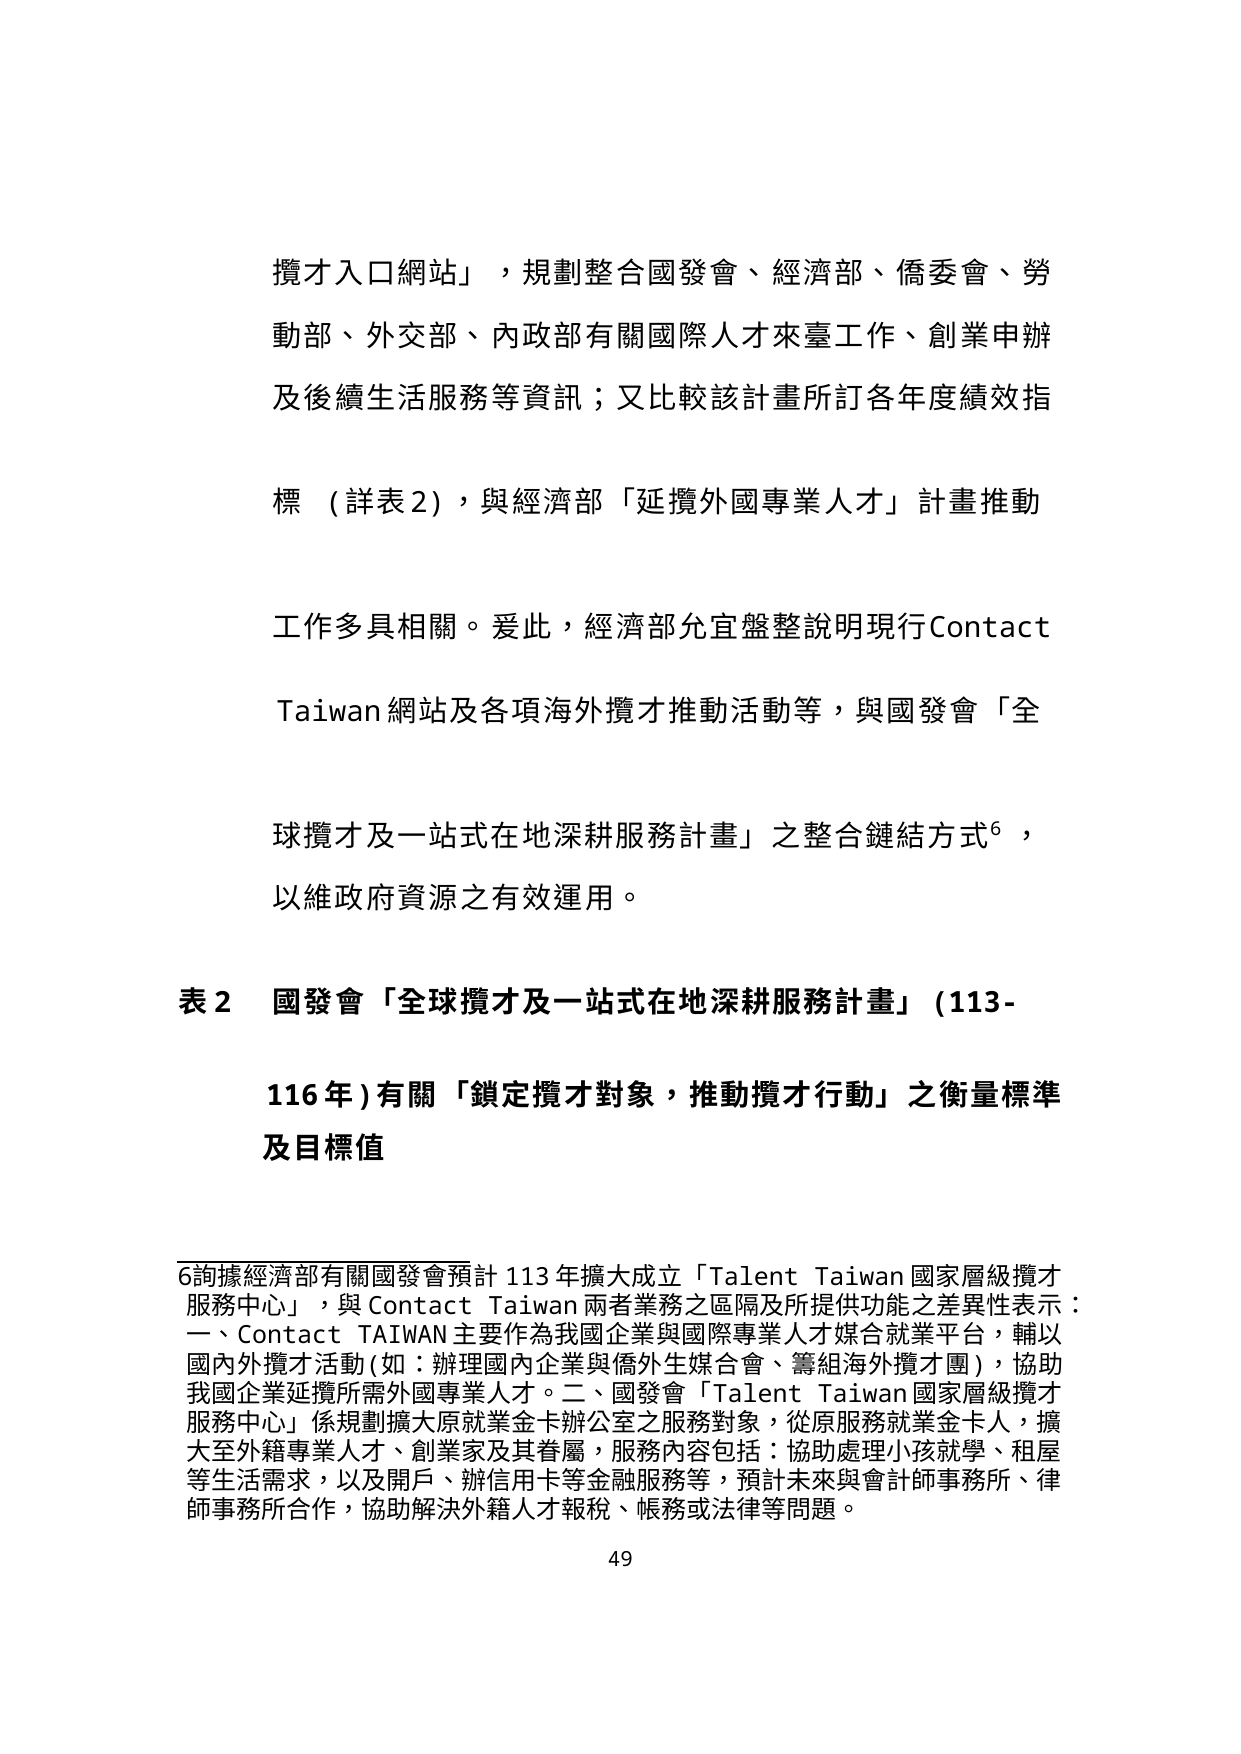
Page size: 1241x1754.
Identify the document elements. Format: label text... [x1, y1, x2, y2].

text 表2 國發會「全球攬才及一站式在地深耕服務計畫」(113-116年)有關「鎖定攬才對象，推動攬才行動」之衡量標準及目標值 [177, 917, 1063, 1167]
text 攬才入口網站」，規劃整合國發會、經濟部、僑委會、勞動部、外交部、內政部有關國際人才來臺工作、創業申辦及後續生活服務等資訊；又比較該計畫所訂各年度績效指標 (詳表2)，與經濟部「延攬外國專業人才」計畫推動工作多具相關。爰此，經濟部允宜盤整說明現行Contact Taiwan網站及各項海外攬才推動活動等，與國發會「全球攬才及一站式在地深耕服務計畫」之整合鏈結方式，以維政府資源之有效運用。 [266, 229, 1063, 917]
text 詢據經濟部有關國發會預計113年擴大成立「Talent Taiwan國家層級攬才服務中心」，與Contact Taiwan兩者業務之區隔及所提供功能之差異性表示：一、Contact TAIWAN主要作為我國企業與國際專業人才媒合就業平台，輔以國內外攬才活動(如：辦理國內企業與僑外生媒合會、籌組海外攬才團)，協助我國企業延攬所需外國專業人才。二、國發會「Talent Taiwan國家層級攬才服務中心」係規劃擴大原就業金卡辦公室之服務對象，從原服務就業金卡人，擴大至外籍專業人才、創業家及其眷屬，服務內容包括：協助處理小孩就學、租屋等生活需求，以及開戶、辦信用卡等金融服務等，預計未來與會計師事務所、律師事務所合作，協助解決外籍人才報稅、帳務或法律等問題。 [177, 1262, 1063, 1525]
